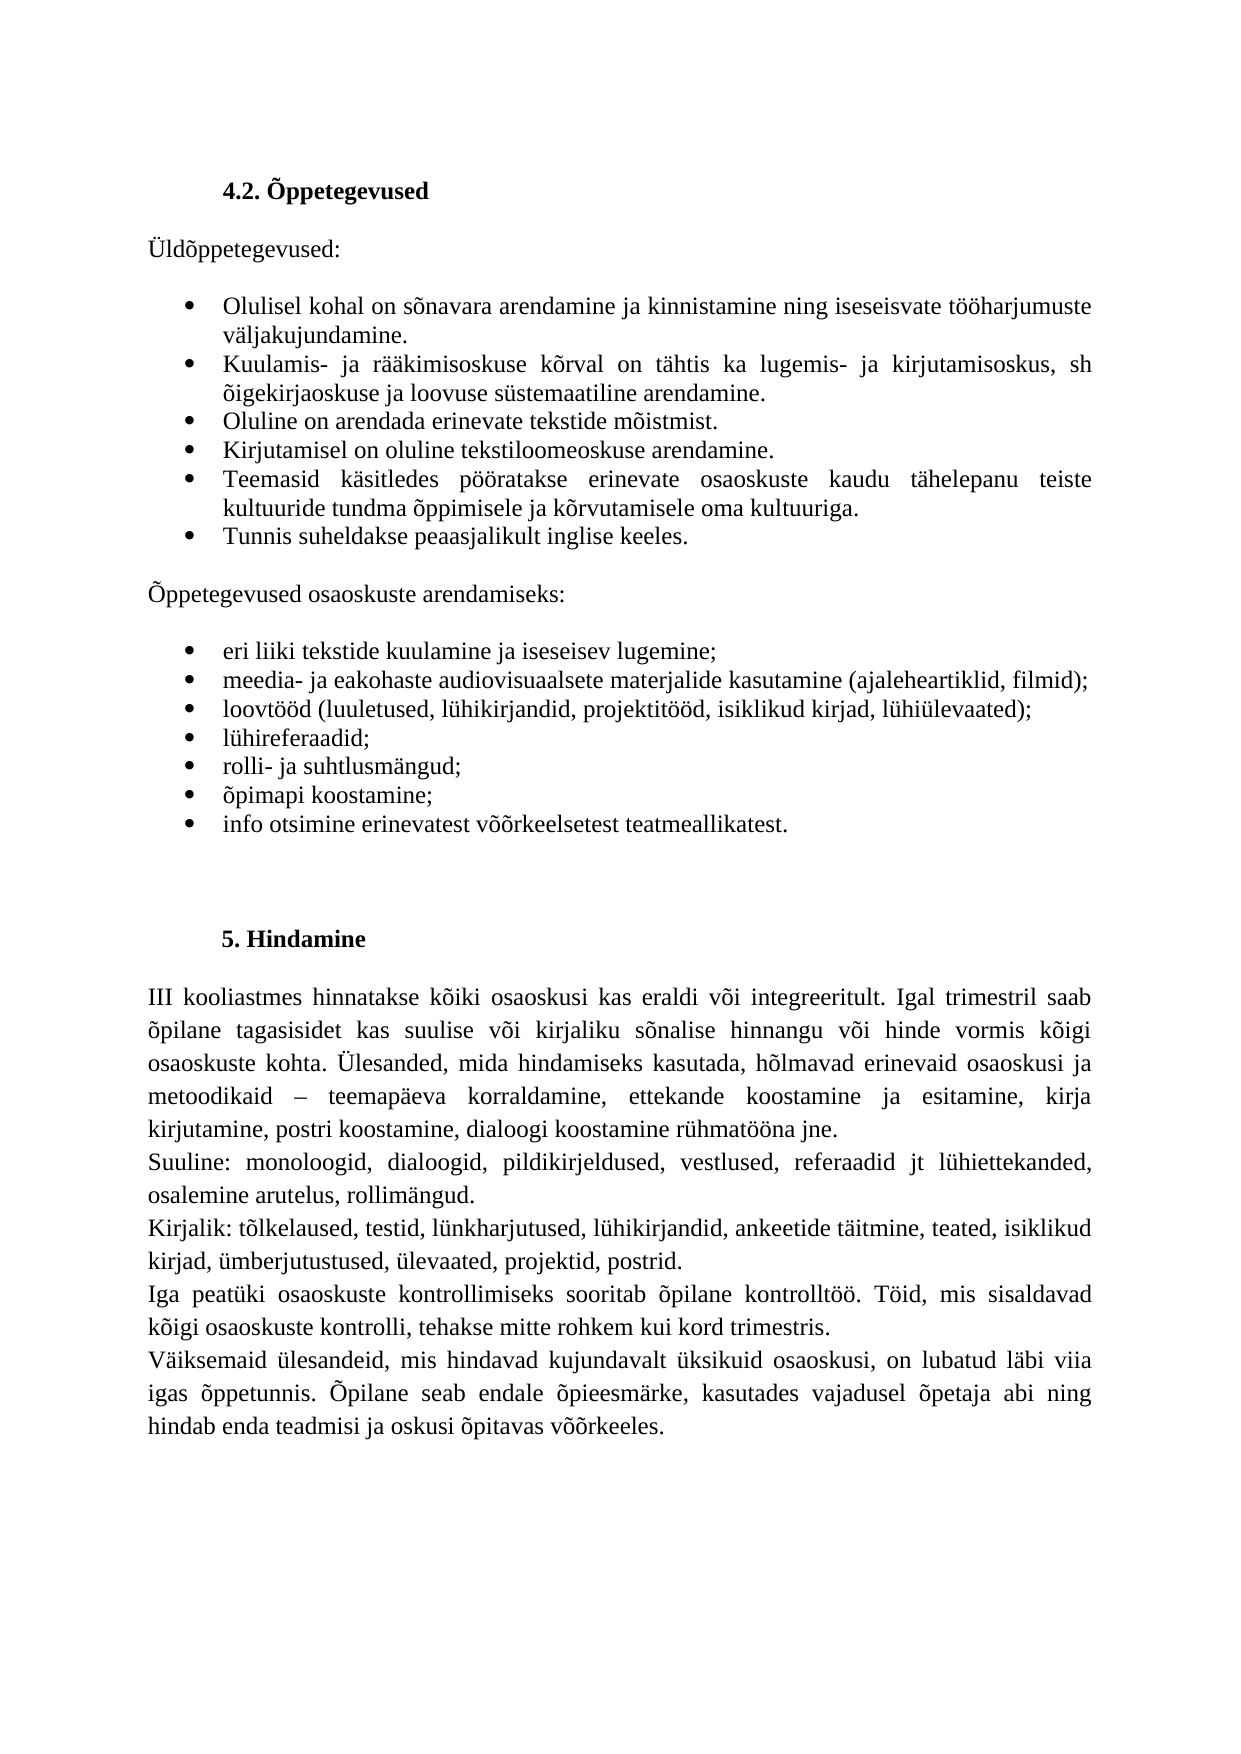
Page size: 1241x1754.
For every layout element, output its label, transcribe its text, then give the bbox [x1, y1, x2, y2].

list Teemasid käsitledes pööratakse erinevate osaoskuste kaudu tähelepanu teiste kultuuride tundma õppimisele ja kõrvutamisele oma kultuuriga. [185, 464, 1093, 521]
list Oluline on arendada erinevate tekstide mõistmist. [185, 406, 1093, 435]
list Olulisel kohal on sõnavara arendamine ja kinnistamine ning iseseisvate tööharjumuste väljakujundamine. [185, 291, 1093, 349]
text Väiksemaid ülesandeid, mis hindavad kujundavalt üksikuid osaoskusi, on lubatud läbi viia igas õppetunnis. Õpilane seab endale õpieesmärke, kasutades vajadusel õpetaja abi ning hindab enda teadmisi ja oskusi õpitavas võõrkeeles. [148, 1345, 1093, 1440]
list lühireferaadid; [185, 723, 1093, 751]
text Iga peatüki osaoskuste kontrollimiseks sooritab õpilane kontrolltöö. Töid, mis sisaldavad kõigi osaoskuste kontrolli, tehakse mitte rohkem kui kord trimestris. [148, 1279, 1093, 1341]
list info otsimine erinevatest võõrkeelsetest teatmeallikatest. [185, 809, 1093, 838]
list Kirjutamisel on oluline tekstiloomeoskuse arendamine. [185, 435, 1093, 464]
list eri liiki tekstide kuulamine ja iseseisev lugemine; [185, 636, 1093, 665]
list meedia- ja eakohaste audiovisuaalsete materjalide kasutamine (ajaleheartiklid, filmid); [185, 665, 1093, 694]
text Suuline: monoloogid, dialoogid, pildikirjeldused, vestlused, referaadid jt lühiettekanded, osalemine arutelus, rollimängud. [148, 1147, 1093, 1209]
list Kuulamis- ja rääkimisoskuse kõrval on tähtis ka lugemis- ja kirjutamisoskus, sh õigekirjaoskuse ja loovuse süstemaatiline arendamine. [185, 349, 1093, 406]
list õpimapi koostamine; [185, 780, 1093, 809]
text 5. Hindamine [148, 924, 1093, 953]
text III kooliastmes hinnatakse kõiki osaoskusi kas eraldi või integreeritult. Igal trimestril saab õpilane tagasisidet kas suulise või kirjaliku sõnalise hinnangu või hinde vormis kõigi osaoskuste kohta. Ülesanded, mida hindamiseks kasutada, hõlmavad erinevaid osaoskusi ja metoodikaid – teemapäeva korraldamine, ettekande koostamine ja esitamine, kirja kirjutamine, postri koostamine, dialoogi koostamine rühmatööna jne. [148, 982, 1093, 1143]
text 4.2. Õppetegevused [223, 176, 1093, 205]
text Üldõppetegevused: [148, 234, 1093, 263]
list loovtööd (luuletused, lühikirjandid, projektitööd, isiklikud kirjad, lühiülevaated); [185, 694, 1093, 723]
list Tunnis suheldakse peaasjalikult inglise keeles. [185, 521, 1093, 550]
text Kirjalik: tõlkelaused, testid, lünkharjutused, lühikirjandid, ankeetide täitmine, teated, isiklikud kirjad, ümberjutustused, ülevaated, projektid, postrid. [148, 1213, 1093, 1275]
list rolli- ja suhtlusmängud; [185, 751, 1093, 780]
text Õppetegevused osaoskuste arendamiseks: [148, 579, 1093, 608]
